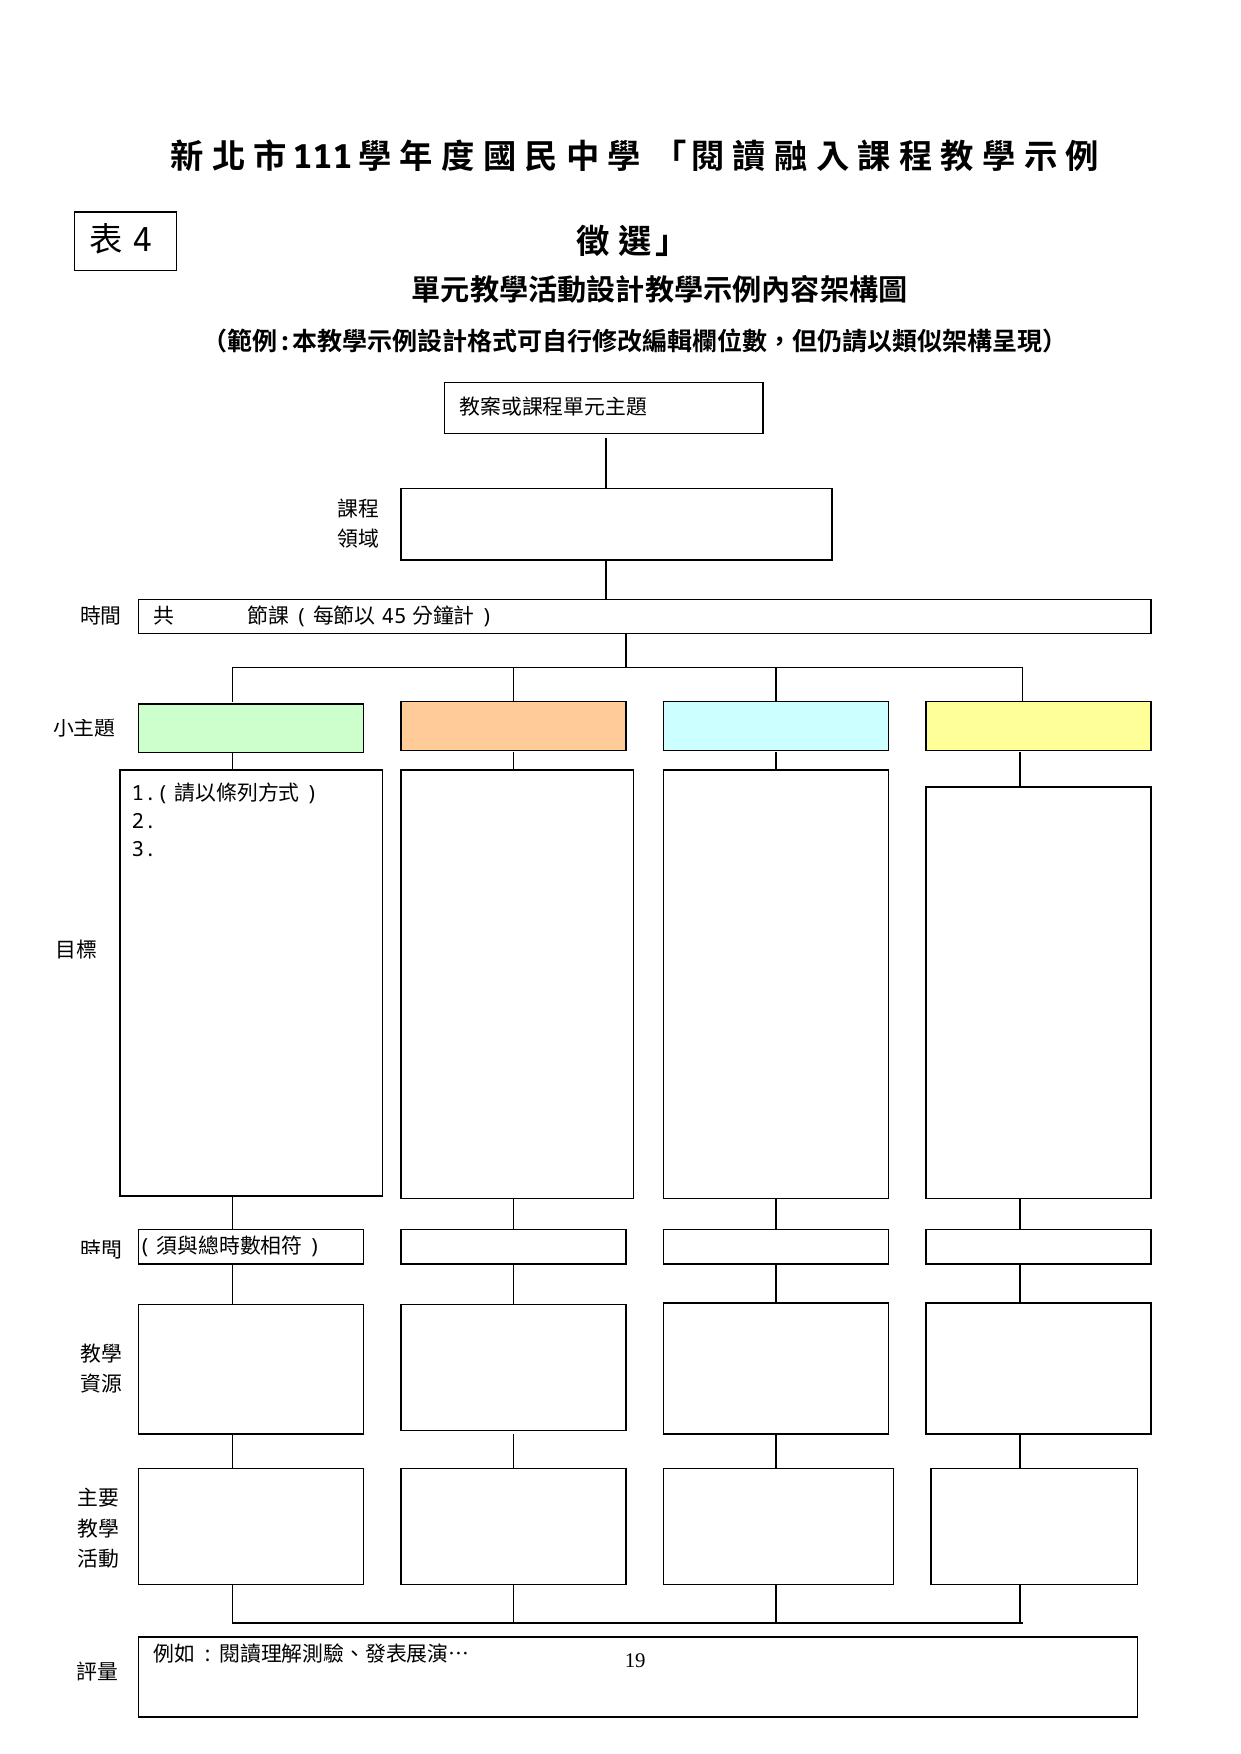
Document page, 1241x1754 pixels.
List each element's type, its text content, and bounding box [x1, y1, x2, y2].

text 單元教學活動設計教學示例內容架構圖 [151, 260, 1119, 310]
text （範例:本教學示例設計格式可自行修改編輯欄位數，但仍請以類似架構呈現） [151, 310, 1119, 360]
text 新北市111學年度國民中學「閱讀融入課程教學示例徵選」 [151, 72, 1119, 260]
